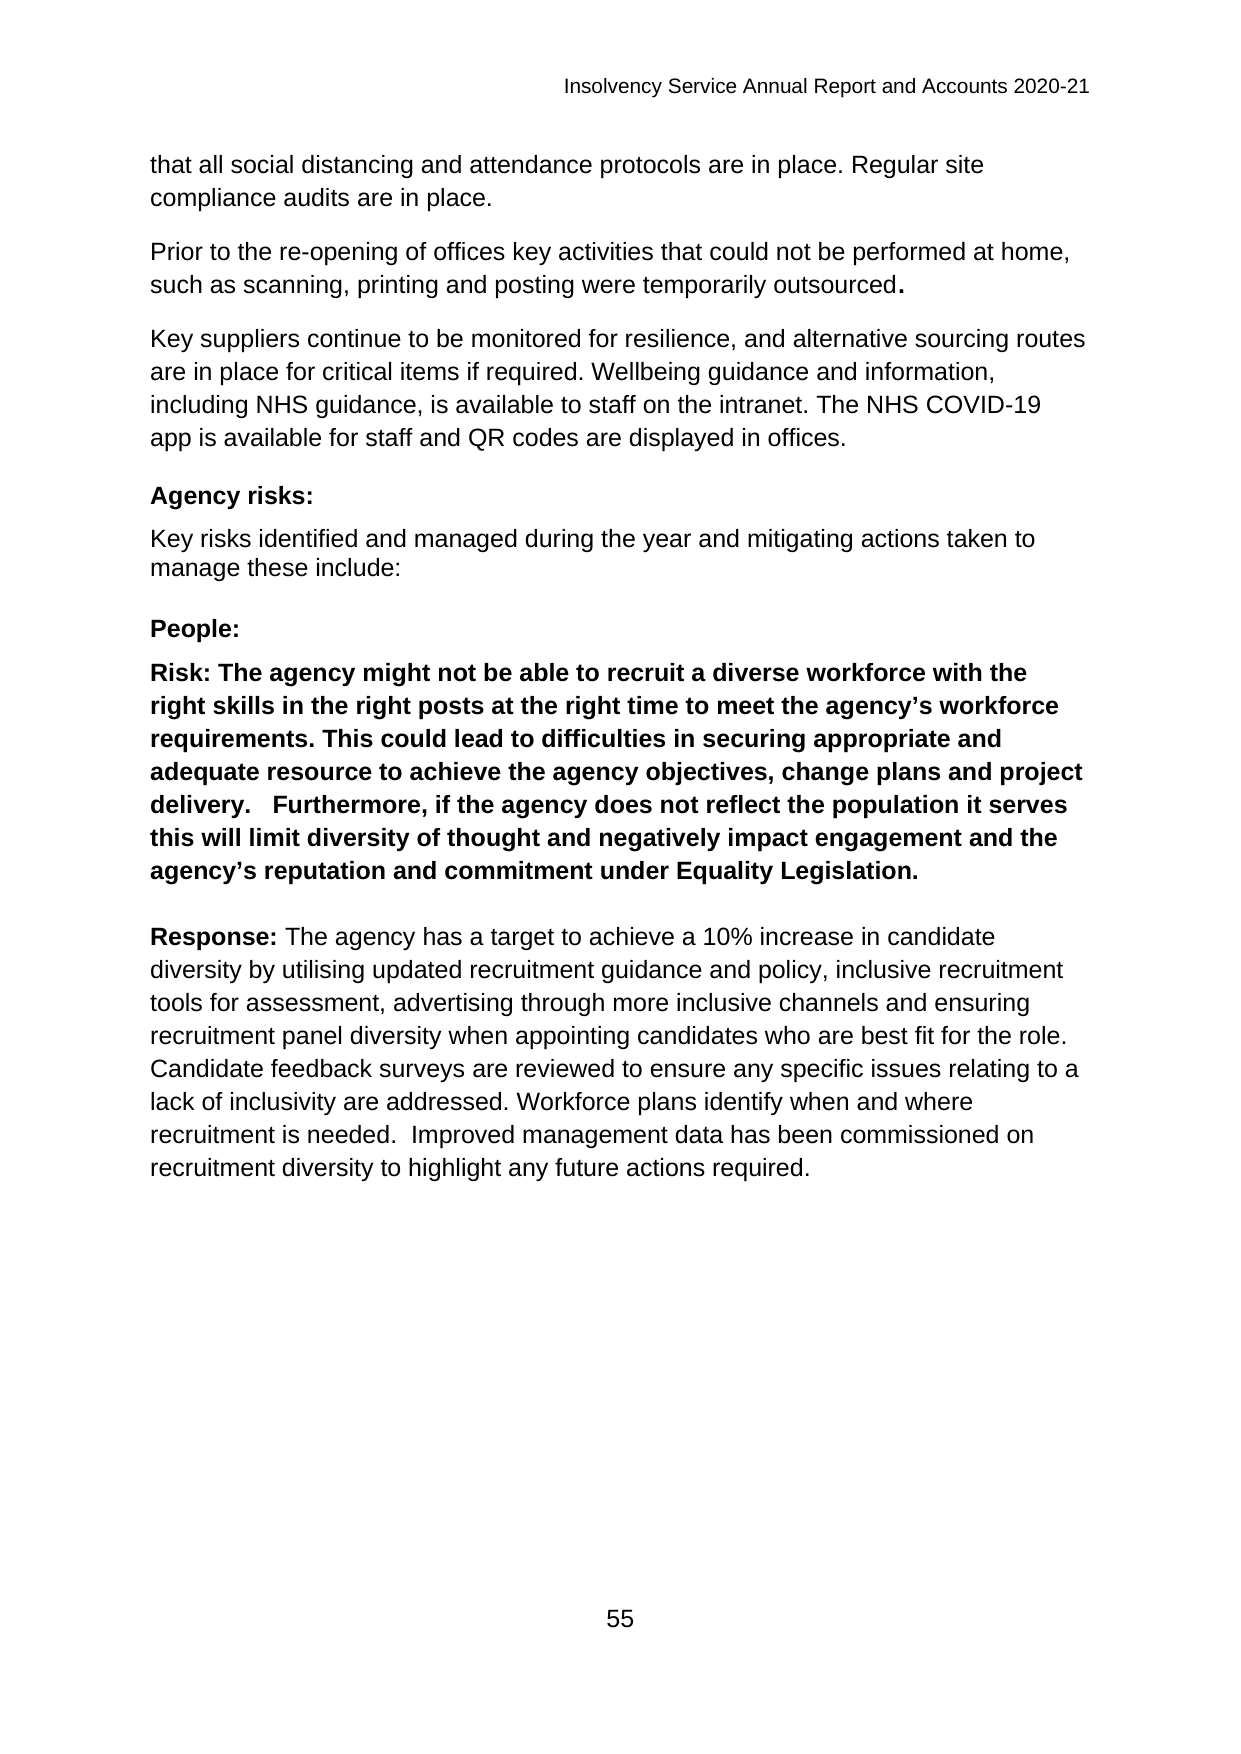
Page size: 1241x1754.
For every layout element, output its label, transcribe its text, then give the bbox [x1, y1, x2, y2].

subtitle People: [150, 614, 1090, 643]
text Response: The agency has a target to achieve a 10% increase in candidate diversity by utilising updated recruitment guidance and policy, inclusive recruitment tools for assessment, advertising through more inclusive channels and ensuring recruitment panel diversity when appointing candidates who are best fit for the role. Candidate feedback surveys are reviewed to ensure any specific issues relating to a lack of inclusivity are addressed. Workforce plans identify when and where recruitment is needed. Improved management data has been commissioned on recruitment diversity to highlight any future actions required. [150, 922, 1090, 1182]
subtitle Agency risks: [150, 481, 1090, 509]
text Risk: The agency might not be able to recruit a diverse workforce with the right skills in the right posts at the right time to meet the agency’s workforce requirements. This could lead to difficulties in securing appropriate and adequate resource to achieve the agency objectives, change plans and project delivery. Furthermore, if the agency does not reflect the population it serves this will limit diversity of thought and negatively impact engagement and the agency’s reputation and commitment under Equality Legislation. [150, 658, 1090, 884]
text Prior to the re-opening of offices key activities that could not be performed at home, such as scanning, printing and posting were temporarily outsourced. [150, 237, 1090, 299]
text Key risks identified and managed during the year and mitigating actions taken to manage these include: [150, 524, 1090, 582]
text that all social distancing and attendance protocols are in place. Regular site compliance audits are in place. [150, 150, 1090, 212]
text Key suppliers continue to be monitored for resilience, and alternative sourcing routes are in place for critical items if required. Wellbeing guidance and information, including NHS guidance, is available to staff on the intranet. The NHS COVID-19 app is available for staff and QR codes are displayed in offices. [150, 324, 1090, 452]
